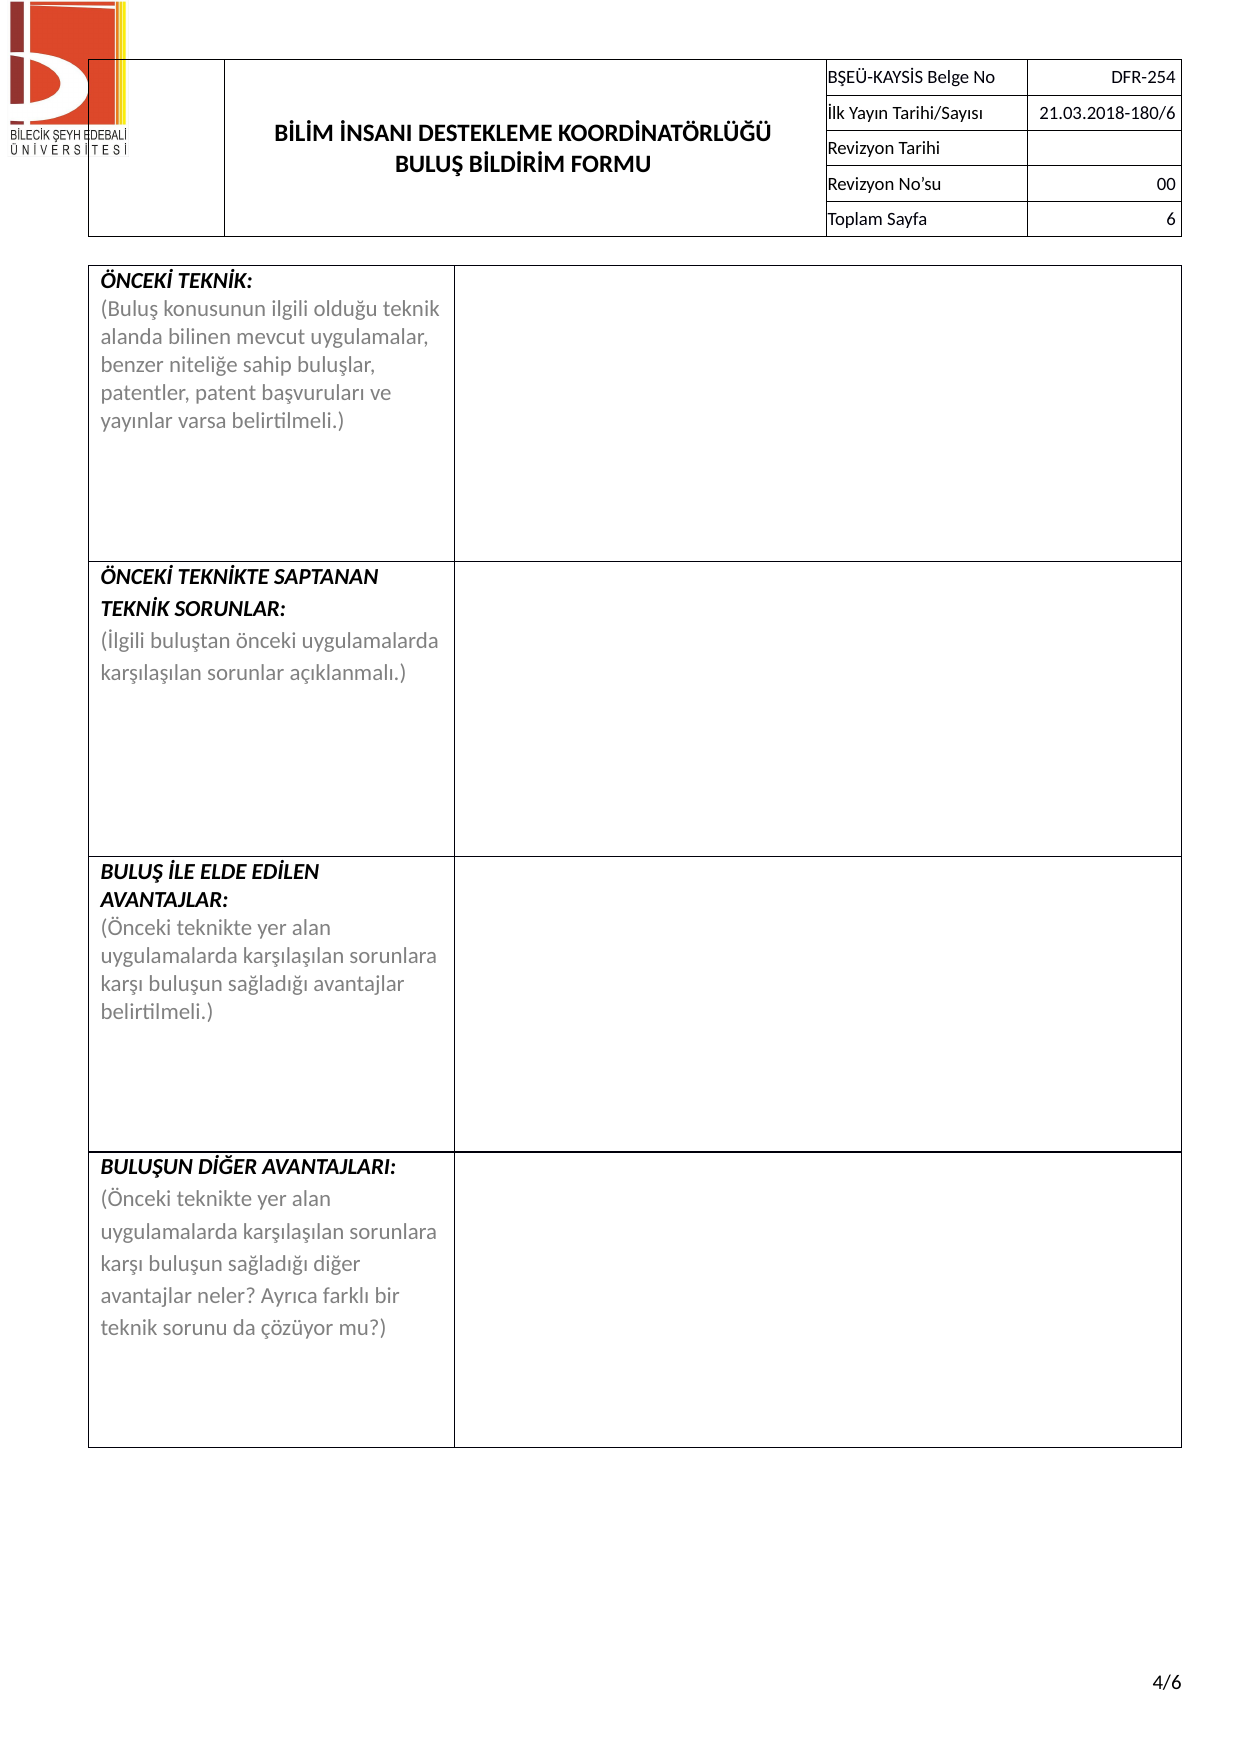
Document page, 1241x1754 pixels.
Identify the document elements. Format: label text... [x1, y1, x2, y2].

table_cell BULUŞUN DİĞER AVANTAJLARI: (Önceki teknikte yer alan uygulamalarda karşılaşılan sorunlara karşı buluşun sağladığı diğer avantajlar neler? Ayrıca farklı bir teknik sorunu da çözüyor mu?) [89, 1153, 454, 1447]
table_cell [455, 1153, 1181, 1447]
table_cell [455, 266, 1181, 561]
table_cell BULUŞ İLE ELDE EDİLEN AVANTAJLAR: (Önceki teknikte yer alan uygulamalarda karşılaşılan sorunlara karşı buluşun sağladığı avantajlar belirtilmeli.) [89, 857, 454, 1151]
table_cell ÖNCEKİ TEKNİK: (Buluş konusunun ilgili olduğu teknik alanda bilinen mevcut uygulamalar, benzer niteliğe sahip buluşlar, patentler, patent başvuruları ve yayınlar varsa belirtilmeli.) [89, 266, 454, 561]
table_cell [455, 562, 1181, 856]
table_cell [455, 857, 1181, 1151]
table_cell ÖNCEKİ TEKNİKTE SAPTANAN TEKNİK SORUNLAR: (İlgili buluştan önceki uygulamalarda karşılaşılan sorunlar açıklanmalı.) [89, 562, 454, 856]
